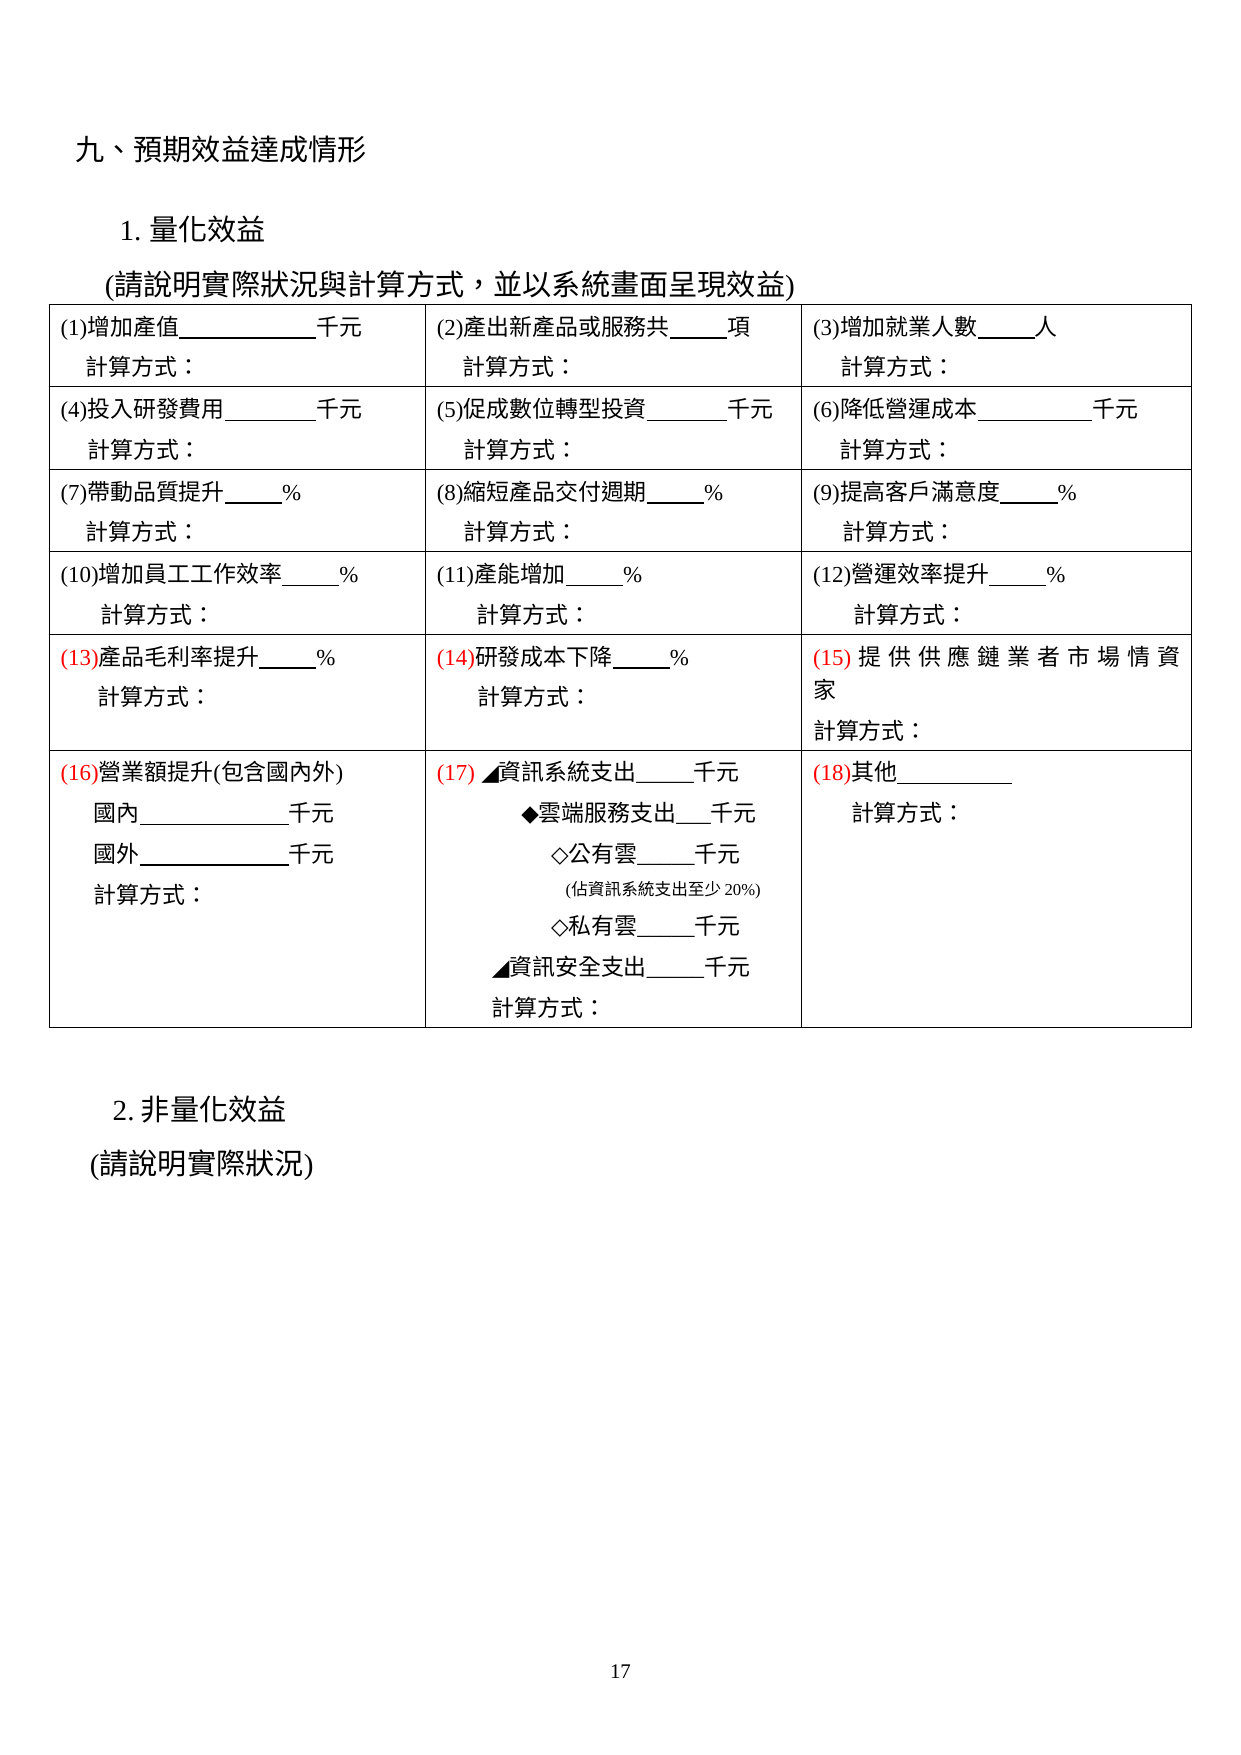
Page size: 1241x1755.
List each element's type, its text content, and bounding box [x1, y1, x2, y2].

table_cell (6)降低營運成本 千元 計算方式： [802, 387, 1191, 469]
table_cell (14)研發成本下降 % 計算方式： [426, 635, 801, 749]
table_cell (17) ◢資訊系統支出_____千元 ◆雲端服務支出___千元 ◇公有雲_____千元 (佔資訊系統支出至少20%) ◇私有雲_____千元 ◢資訊安全支出_____千元 計算方式： [426, 751, 801, 1027]
table_header (3)增加就業人數 人 計算方式： [802, 305, 1191, 386]
text (請說明實際狀況) [75, 1141, 1140, 1183]
table_cell (9)提高客戶滿意度 % 計算方式： [802, 470, 1191, 551]
table_header (1)增加產值 千元 計算方式： [50, 305, 425, 386]
table_cell (15)提供供應鏈業者市場情資 家 計算方式： [802, 635, 1191, 749]
text (請說明實際狀況與計算方式，並以系統畫面呈現效益) [75, 261, 1140, 304]
table_cell (18)其他 計算方式： [802, 751, 1191, 1027]
table_cell (13)產品毛利率提升 % 計算方式： [50, 635, 425, 749]
table_cell (8)縮短產品交付週期 % 計算方式： [426, 470, 801, 551]
table_cell (5)促成數位轉型投資 千元 計算方式： [426, 387, 801, 469]
list 量化效益 [119, 207, 1140, 249]
table_cell (7)帶動品質提升 % 計算方式： [50, 470, 425, 551]
table_cell (4)投入研發費用 千元 計算方式： [50, 387, 425, 469]
table_cell (10)增加員工工作效率 % 計算方式： [50, 552, 425, 634]
table_header (2)產出新產品或服務共 項 計算方式： [426, 305, 801, 386]
table_cell (12)營運效率提升 % 計算方式： [802, 552, 1191, 634]
subtitle 九、預期效益達成情形 [75, 127, 1165, 169]
table_cell (16)營業額提升(包含國內外) 國內 千元 國外 千元 計算方式： [50, 751, 425, 1027]
table_cell (11)產能增加 % 計算方式： [426, 552, 801, 634]
list 非量化效益 [112, 1086, 1140, 1128]
